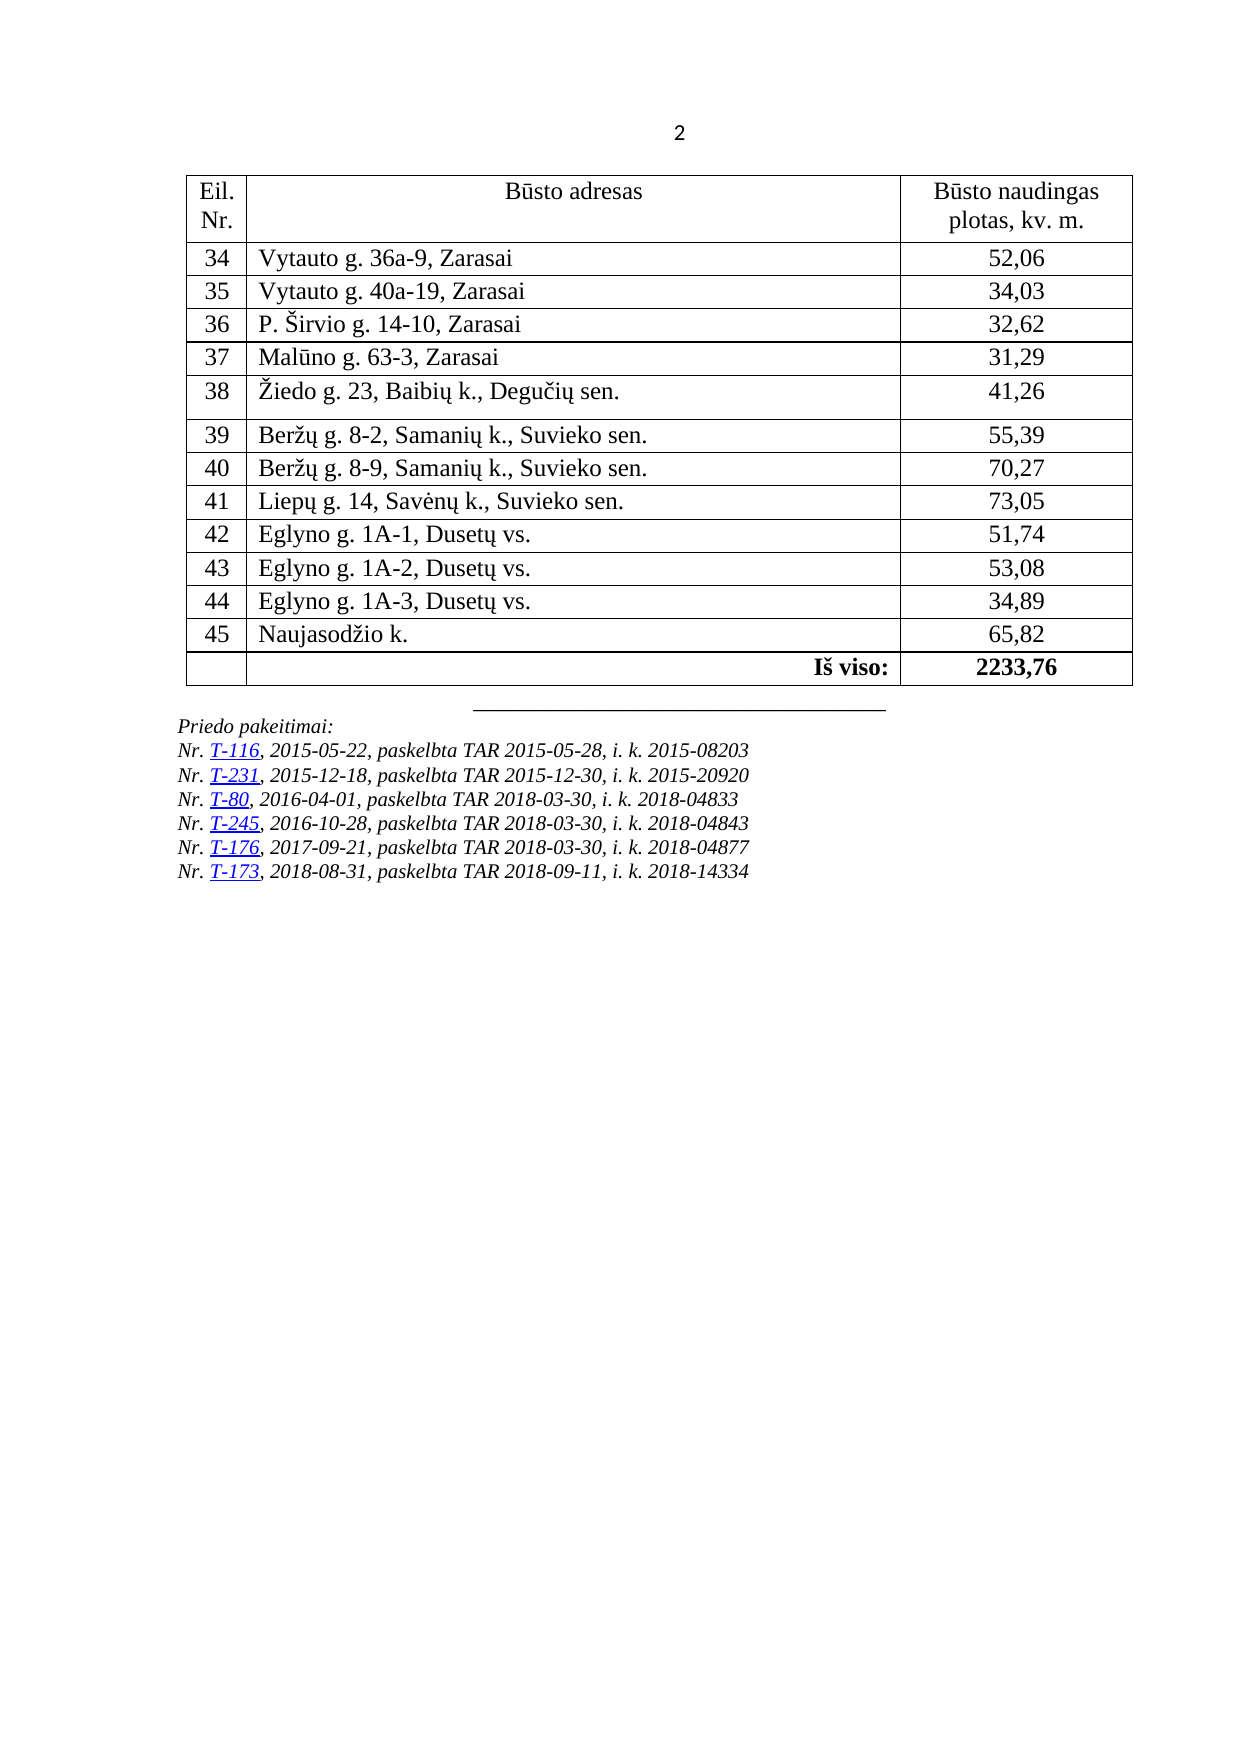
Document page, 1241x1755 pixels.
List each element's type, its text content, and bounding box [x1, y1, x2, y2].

text Nr. T-176, 2017-09-21, paskelbta TAR 2018-03-30, i. k. 2018-04877 [177, 835, 1181, 859]
table_cell 43 [187, 553, 246, 585]
table_cell 44 [187, 586, 246, 618]
text Nr. T-116, 2015-05-22, paskelbta TAR 2015-05-28, i. k. 2015-08203 [177, 738, 1181, 762]
text Nr. T-80, 2016-04-01, paskelbta TAR 2018-03-30, i. k. 2018-04833 [177, 787, 1181, 811]
table_cell 32,62 [901, 309, 1132, 341]
table_cell Malūno g. 63-3, Zarasai [247, 343, 900, 375]
table_cell 35 [187, 276, 246, 308]
table_cell Eglyno g. 1A-1, Dusetų vs. [247, 520, 900, 552]
text _________________________________ [177, 686, 1181, 714]
table_cell Beržų g. 8-2, Samanių k., Suvieko sen. [247, 420, 900, 452]
table_cell 41 [187, 486, 246, 518]
table_cell 55,39 [901, 420, 1132, 452]
table_cell Liepų g. 14, Savėnų k., Suvieko sen. [247, 486, 900, 518]
table_header Būsto naudingas plotas, kv. m. [901, 176, 1132, 242]
table_cell [187, 653, 246, 684]
text Nr. T-245, 2016-10-28, paskelbta TAR 2018-03-30, i. k. 2018-04843 [177, 811, 1181, 835]
table_header Eil. Nr. [187, 176, 246, 242]
table_cell 73,05 [901, 486, 1132, 518]
table_cell 65,82 [901, 619, 1132, 651]
table_cell 34,89 [901, 586, 1132, 618]
table_header Būsto adresas [247, 176, 900, 242]
table_cell 70,27 [901, 453, 1132, 485]
text Nr. T-173, 2018-08-31, paskelbta TAR 2018-09-11, i. k. 2018-14334 [177, 859, 1181, 883]
table_cell 52,06 [901, 243, 1132, 275]
table_cell 2233,76 [901, 653, 1132, 684]
table_cell 37 [187, 343, 246, 375]
table_cell Naujasodžio k. [247, 619, 900, 651]
table_cell 36 [187, 309, 246, 341]
table_cell Iš viso: [247, 653, 900, 684]
table_cell 53,08 [901, 553, 1132, 585]
table_cell 34 [187, 243, 246, 275]
table_cell P. Širvio g. 14-10, Zarasai [247, 309, 900, 341]
table_cell 31,29 [901, 343, 1132, 375]
table_cell 38 [187, 376, 246, 419]
text Priedo pakeitimai: [177, 714, 1181, 738]
table_cell Vytauto g. 36a-9, Zarasai [247, 243, 900, 275]
table_cell Eglyno g. 1A-2, Dusetų vs. [247, 553, 900, 585]
table_cell 40 [187, 453, 246, 485]
table_cell Žiedo g. 23, Baibių k., Degučių sen. [247, 376, 900, 419]
table_cell Vytauto g. 40a-19, Zarasai [247, 276, 900, 308]
table_cell 42 [187, 520, 246, 552]
table_cell Beržų g. 8-9, Samanių k., Suvieko sen. [247, 453, 900, 485]
table_cell 39 [187, 420, 246, 452]
table_cell Eglyno g. 1A-3, Dusetų vs. [247, 586, 900, 618]
table_cell 51,74 [901, 520, 1132, 552]
table_cell 45 [187, 619, 246, 651]
table_cell 41,26 [901, 376, 1132, 419]
table_cell 34,03 [901, 276, 1132, 308]
text Nr. T-231, 2015-12-18, paskelbta TAR 2015-12-30, i. k. 2015-20920 [177, 762, 1181, 787]
